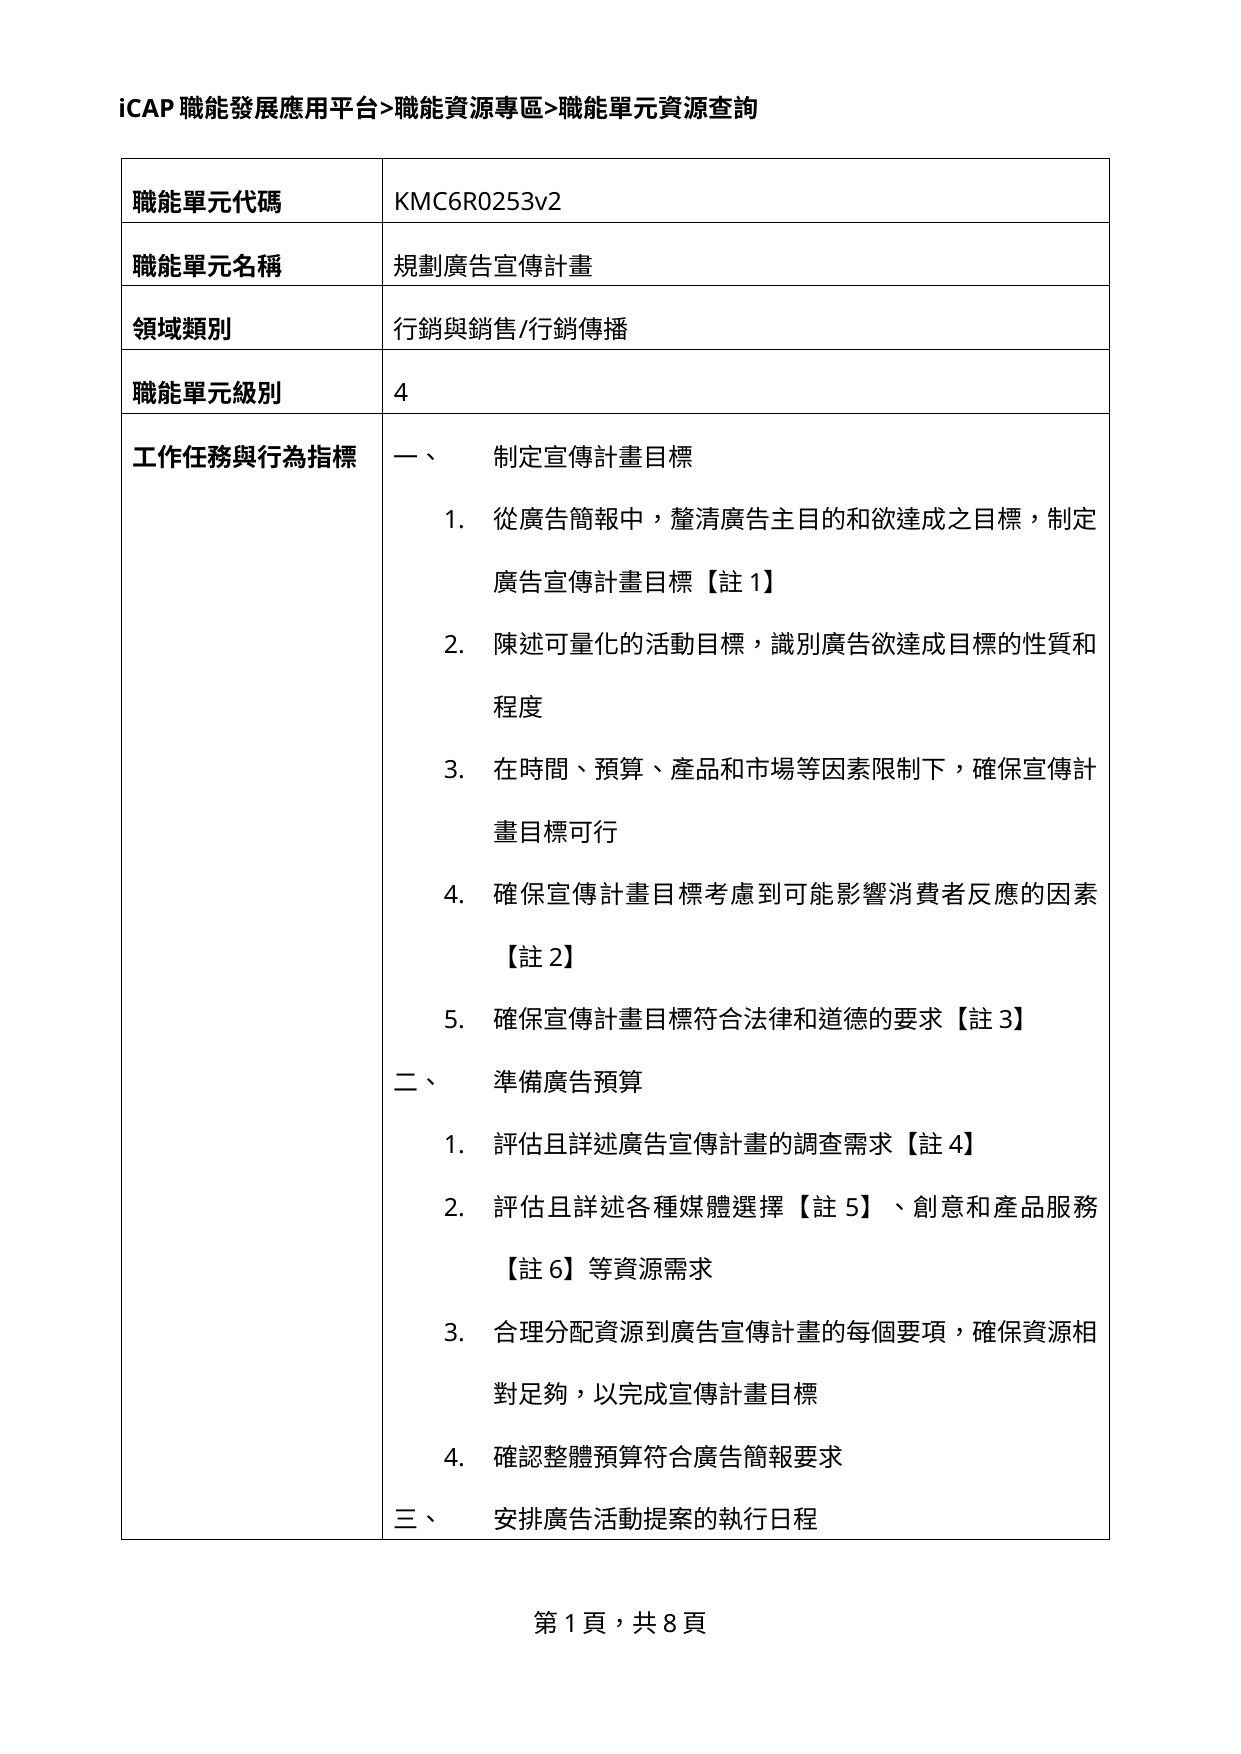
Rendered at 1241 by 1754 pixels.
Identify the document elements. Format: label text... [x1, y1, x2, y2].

table_cell 4 [383, 350, 1109, 412]
table_cell 領域類別 [122, 286, 382, 349]
table_header 職能單元代碼 [122, 159, 382, 222]
table_cell 行銷與銷售/行銷傳播 [383, 286, 1109, 349]
table_cell 職能單元級別 [122, 350, 382, 412]
table_cell 職能單元名稱 [122, 223, 382, 285]
table_header KMC6R0253v2 [383, 159, 1109, 222]
table_cell 規劃廣告宣傳計畫 [383, 223, 1109, 285]
table_cell 工作任務與行為指標 [122, 414, 382, 1538]
table_cell 制定宣傳計畫目標 從廣告簡報中，釐清廣告主目的和欲達成之目標，制定廣告宣傳計畫目標【註1】 陳述可量化的活動目標，識別廣告欲達成目標的性質和程度 在時間、預算、產品和市場等因素限制下，確保宣傳計畫目標可行 確保宣傳計畫目標考慮到可能影響消費者反應的因素【註2】 確保宣傳計畫目標符合法律和道德的要求【註3】 準備廣告預算 評估且詳述廣告宣傳計畫的調查需求【註4】 評估且詳述各種媒體選擇【註5】、創意和產品服務【註6】等資源需求 合理分配資源到廣告宣傳計畫的每個要項，確保資源相對足夠，以完成宣傳計畫目標 確認整體預算符合廣告簡報要求 安排廣告活動提案的執行日程 從簡報中確認宣傳計畫的長度和時間 找到具所需專業的服務單位，協商價錢及配合度項目 在符合法律和道德規範下，尋找到能優秀並提供具經濟效益服務的單位 確保日程內的創意、媒體和生產要求獲得足夠時間完成廣告目標 納入查核點監視進度和評估預算花費情形，並評估日程內的廣告計畫效果 [383, 414, 1109, 1538]
